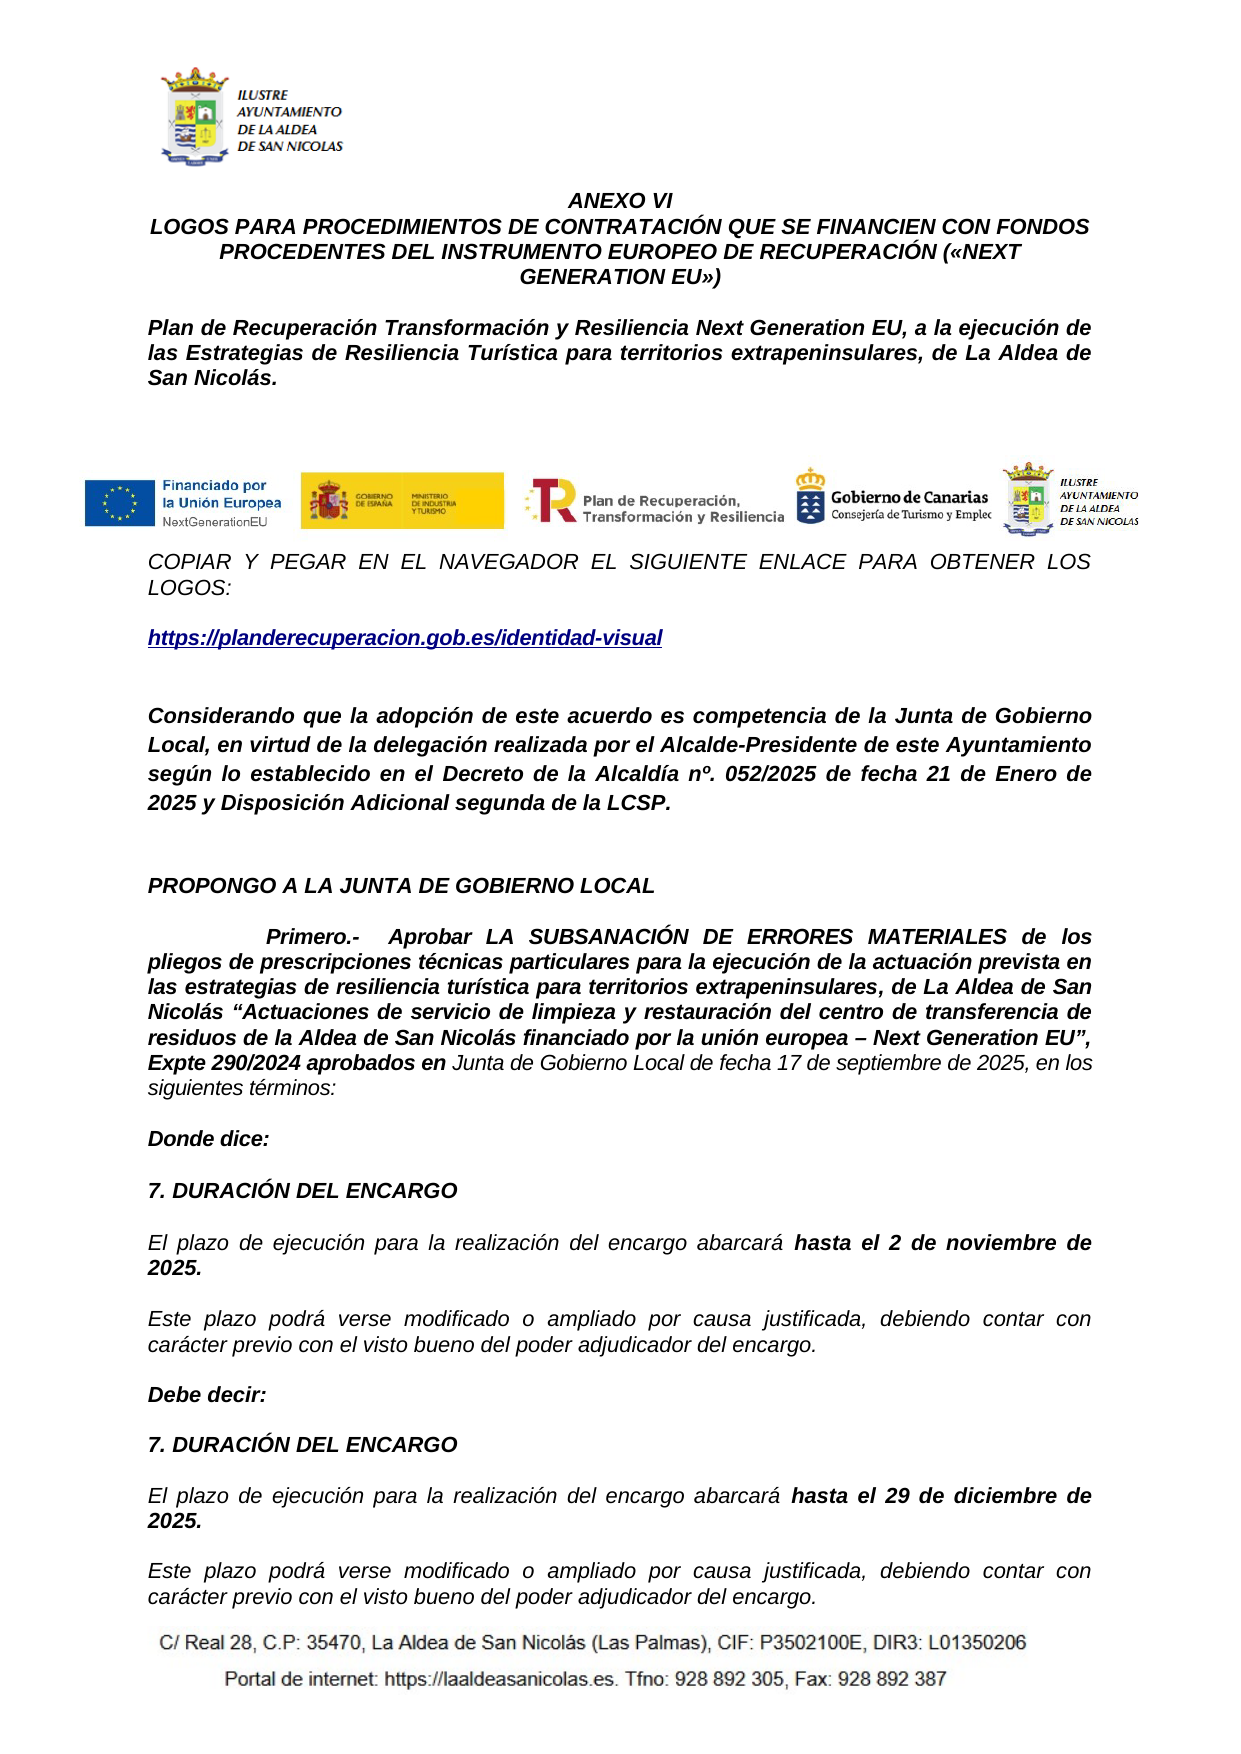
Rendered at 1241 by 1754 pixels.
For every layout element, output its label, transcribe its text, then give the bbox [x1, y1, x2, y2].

text El plazo de ejecución para la realización del encargo abarcará hasta el 2 de noviembre de 2025. [148, 1229, 1093, 1280]
text Considerando que la adopción de este acuerdo es competencia de la Junta de Gobierno Local, en virtud de la delegación realizada por el Alcalde-Presidente de este Ayuntamiento según lo establecido en el Decreto de la Alcaldía nº. 052/2025 de fecha 21 de Enero de 2025 y Disposición Adicional segunda de la LCSP. [148, 703, 1093, 815]
text El plazo de ejecución para la realización del encargo abarcará hasta el 29 de diciembre de 2025. [148, 1483, 1093, 1533]
text Este plazo podrá verse modificado o ampliado por causa justificada, debiendo contar con carácter previo con el visto bueno del poder adjudicador del encargo. [148, 1558, 1093, 1609]
text COPIAR Y PEGAR EN EL NAVEGADOR EL SIGUIENTE ENLACE PARA OBTENER LOS LOGOS: [148, 441, 1093, 599]
text https://planderecuperacion.gob.es/identidad-visual [148, 625, 1093, 650]
text 7. DURACIÓN DEL ENCARGO [148, 1432, 1093, 1457]
text PROPONGO A LA JUNTA DE GOBIERNO LOCAL [148, 872, 1078, 898]
text 7. DURACIÓN DEL ENCARGO [148, 1178, 1093, 1203]
text Debe decir: [148, 1382, 1093, 1407]
text LOGOS PARA PROCEDIMIENTOS DE CONTRATACIÓN QUE SE FINANCIEN CON FONDOS PROCEDENTES DEL INSTRUMENTO EUROPEO DE RECUPERACIÓN («NEXT GENERATION EU») [148, 214, 1093, 289]
text Plan de Recuperación Transformación y Resiliencia Next Generation EU, a la ejecución de las Estrategias de Resiliencia Turística para territorios extrapeninsulares, de La Aldea de San Nicolás. [148, 314, 1093, 390]
text ANEXO VI [148, 188, 1093, 214]
text Este plazo podrá verse modificado o ampliado por causa justificada, debiendo contar con carácter previo con el visto bueno del poder adjudicador del encargo. [148, 1306, 1093, 1357]
picture [147, 59, 359, 174]
text Primero.- Aprobar LA SUBSANACIÓN DE ERRORES MATERIALES de los pliegos de prescripciones técnicas particulares para la ejecución de la actuación prevista en las estrategias de resiliencia turística para territorios extrapeninsulares, de La Aldea de San Nicolás “Actuaciones de servicio de limpieza y restauración del centro de transferencia de residuos de la Aldea de San Nicolás financiado por la unión europea – Next Generation EU”, Expte 290/2024 aprobados en Junta de Gobierno Local de fecha 17 de septiembre de 2025, en los siguientes términos: [148, 923, 1093, 1100]
text Donde dice: [148, 1126, 1093, 1152]
picture [148, 1626, 1033, 1695]
